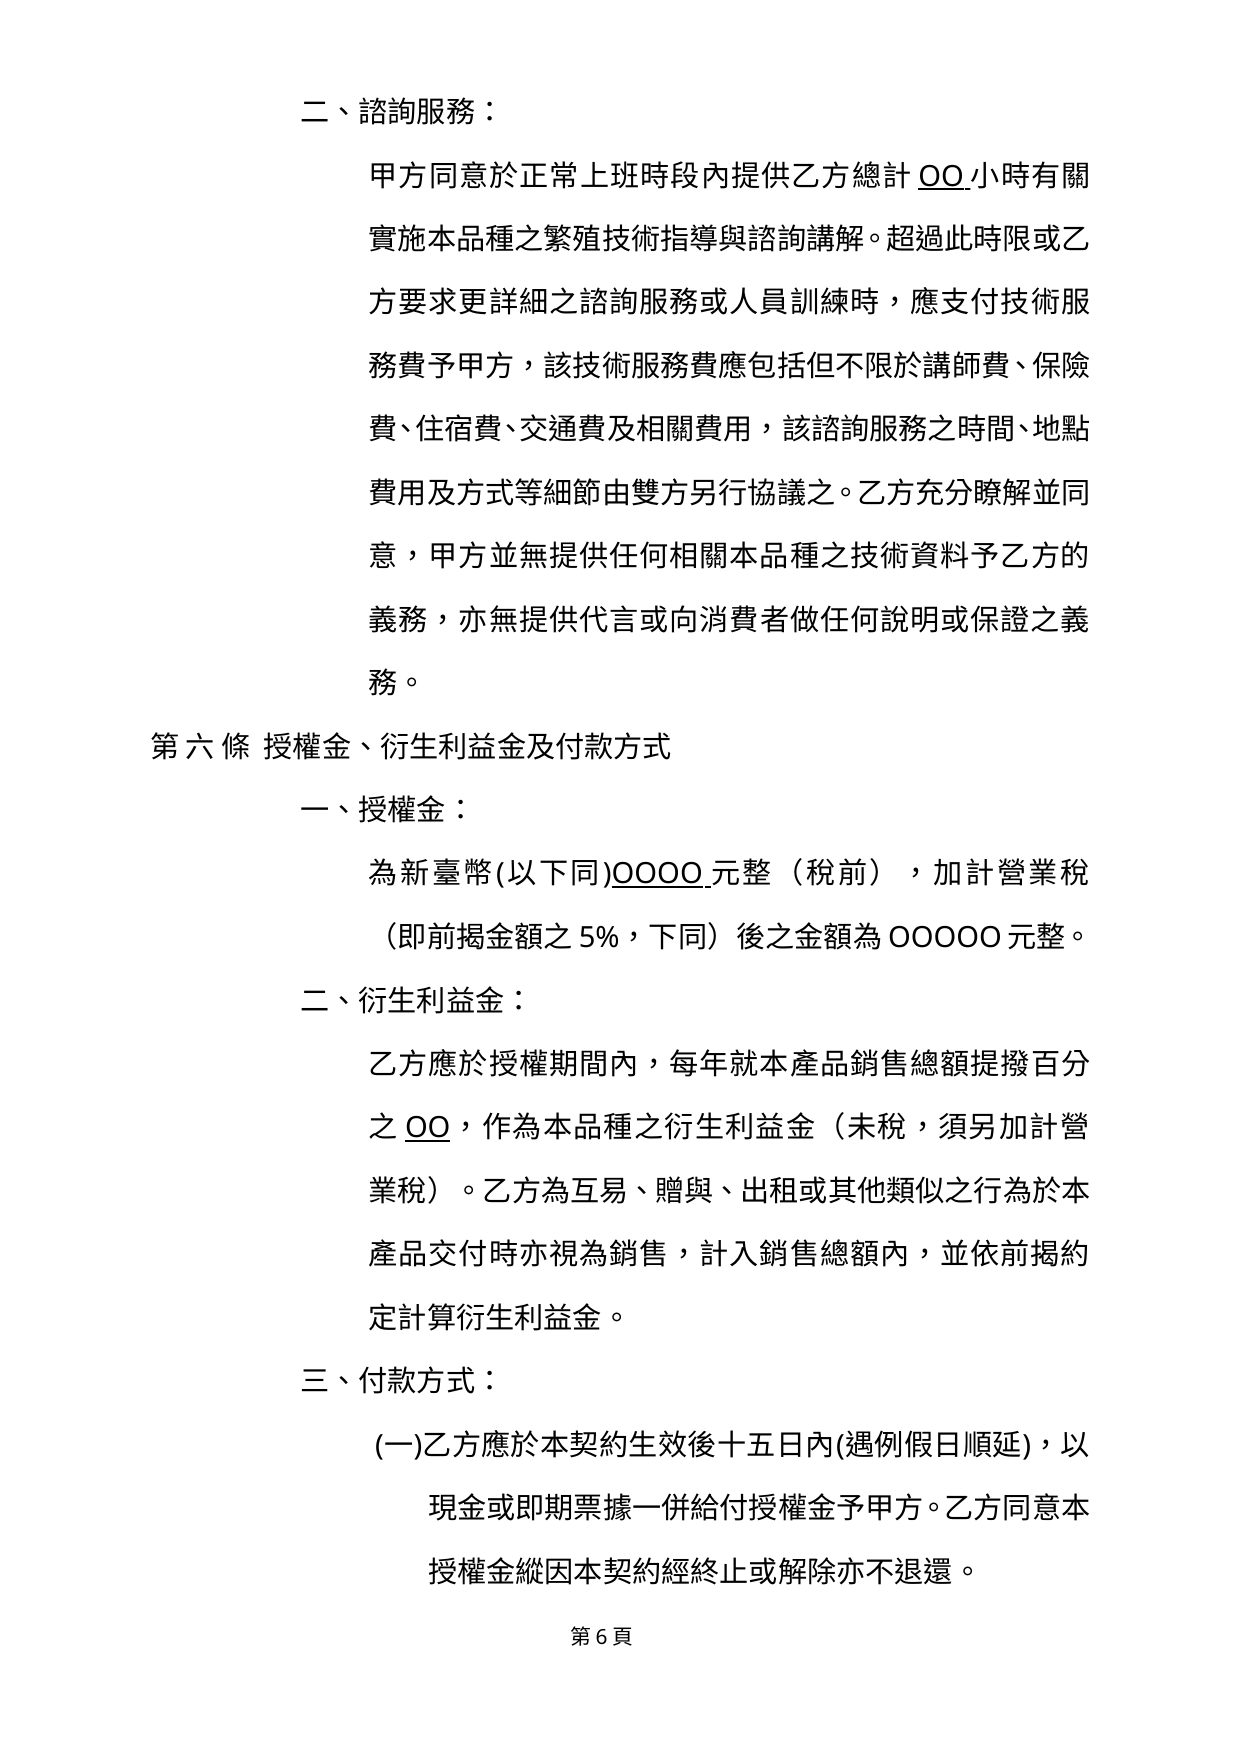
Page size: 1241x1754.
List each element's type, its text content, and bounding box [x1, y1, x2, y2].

text 為新臺幣(以下同)OOOO元整（稅前），加計營業稅（即前揭金額之5%，下同）後之金額為OOOOO元整。 [368, 850, 1090, 956]
text 三、付款方式： [300, 1358, 1090, 1400]
text 二、衍生利益金： [300, 977, 1090, 1019]
text 一、授權金： [300, 787, 1090, 829]
text (一)乙方應於本契約生效後十五日內(遇例假日順延)，以現金或即期票據一併給付授權金予甲方。乙方同意本授權金縱因本契約經終止或解除亦不退還。 [375, 1421, 1090, 1591]
text 甲方同意於正常上班時段內提供乙方總計OO小時有關實施本品種之繁殖技術指導與諮詢講解。超過此時限或乙方要求更詳細之諮詢服務或人員訓練時，應支付技術服務費予甲方，該技術服務費應包括但不限於講師費、保險費、住宿費、交通費及相關費用，該諮詢服務之時間、地點、費用及方式等細節由雙方另行協議之。乙方充分瞭解並同意，甲方並無提供任何相關本品種之技術資料予乙方的義務，亦無提供代言或向消費者做任何說明或保證之義務。 [368, 152, 1090, 702]
subtitle 第 六 條 授權金、衍生利益金及付款方式 [150, 723, 1090, 765]
text 二、諮詢服務： [300, 89, 1090, 131]
text 乙方應於授權期間內，每年就本產品銷售總額提撥百分之OO，作為本品種之衍生利益金（未稅，須另加計營業稅）。乙方為互易、贈與、出租或其他類似之行為於本產品交付時亦視為銷售，計入銷售總額內，並依前揭約定計算衍生利益金。 [368, 1041, 1090, 1337]
